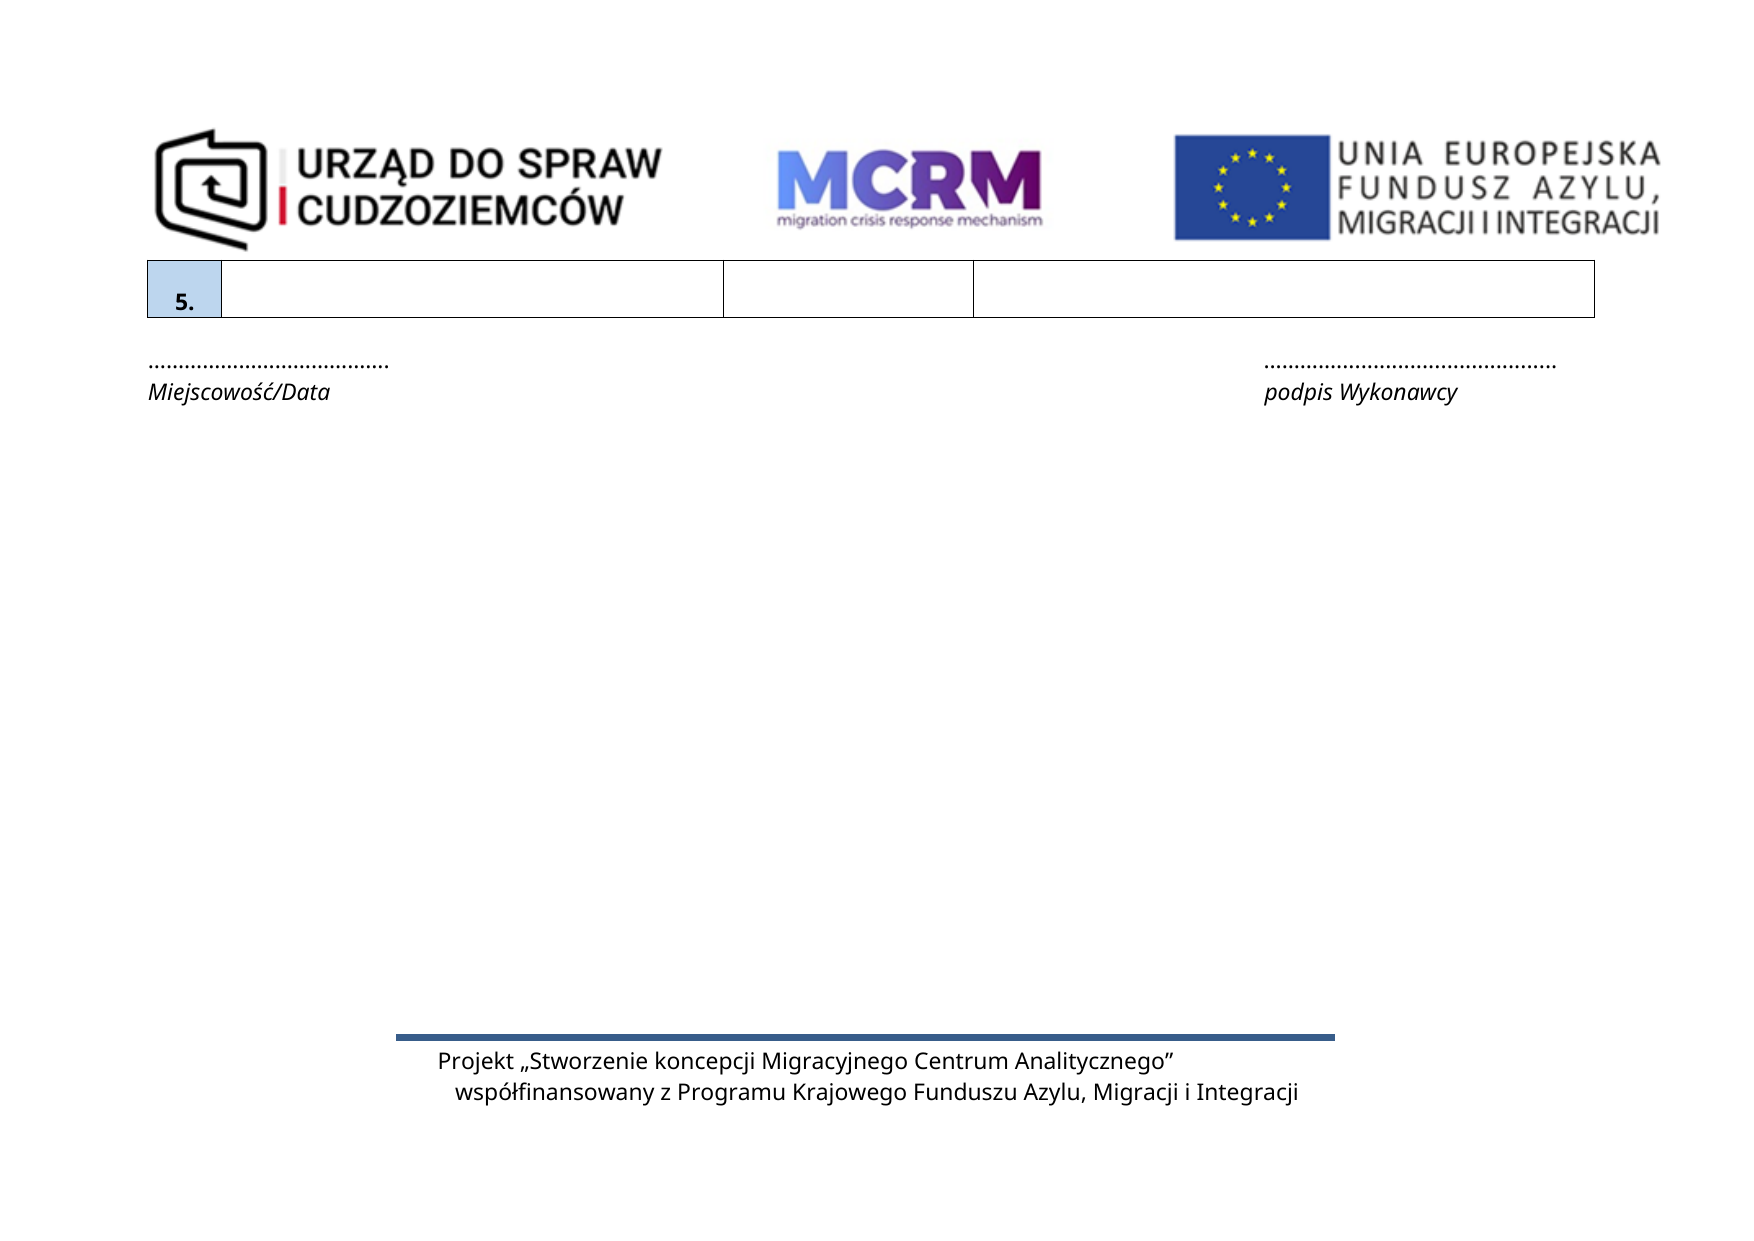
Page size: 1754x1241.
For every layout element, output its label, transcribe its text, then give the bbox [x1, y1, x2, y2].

text …………………………………. ………….................................... Miejscowość/Data podpis Wykonawcy [148, 344, 1606, 407]
table_cell [724, 261, 973, 317]
table_cell [974, 261, 1594, 317]
table_cell [222, 261, 723, 317]
table_cell 5. [148, 261, 221, 317]
